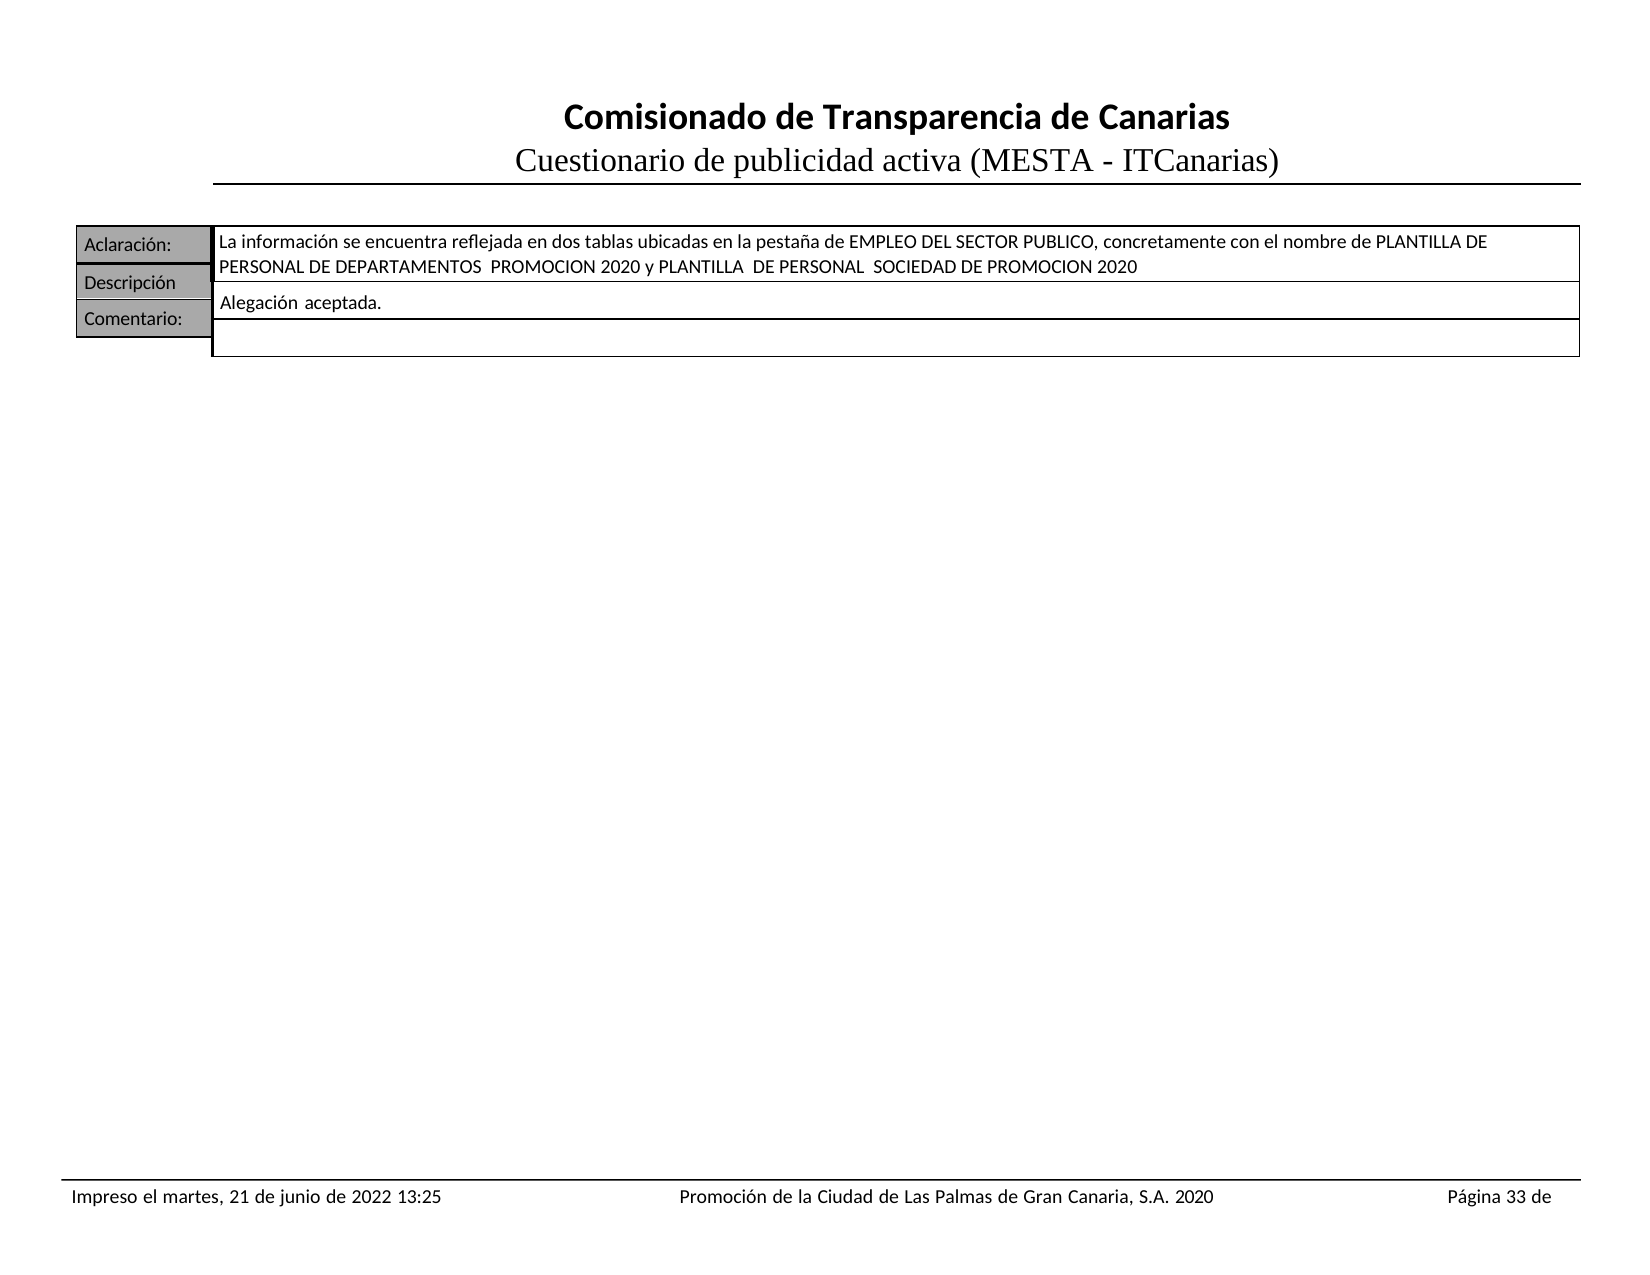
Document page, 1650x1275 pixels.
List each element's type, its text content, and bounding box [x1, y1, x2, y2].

table_cell [214, 320, 1579, 356]
table_header La información se encuentra reflejada en dos tablas ubicadas en la pestaña de EMPLEO DEL SECTOR PUBLICO, concretamente con el nombre de PLANTILLA DE PERSONAL DE DEPARTAMENTOS PROMOCION 2020 y PLANTILLA DE PERSONAL SOCIEDAD DE PROMOCION 2020 [215, 227, 1579, 281]
table_cell Alegación aceptada. [214, 282, 1579, 318]
table_header Aclaración: [77, 227, 210, 262]
table_cell Comentario: [77, 300, 211, 336]
table_cell Descripción [77, 265, 211, 298]
table_cell [77, 338, 211, 356]
